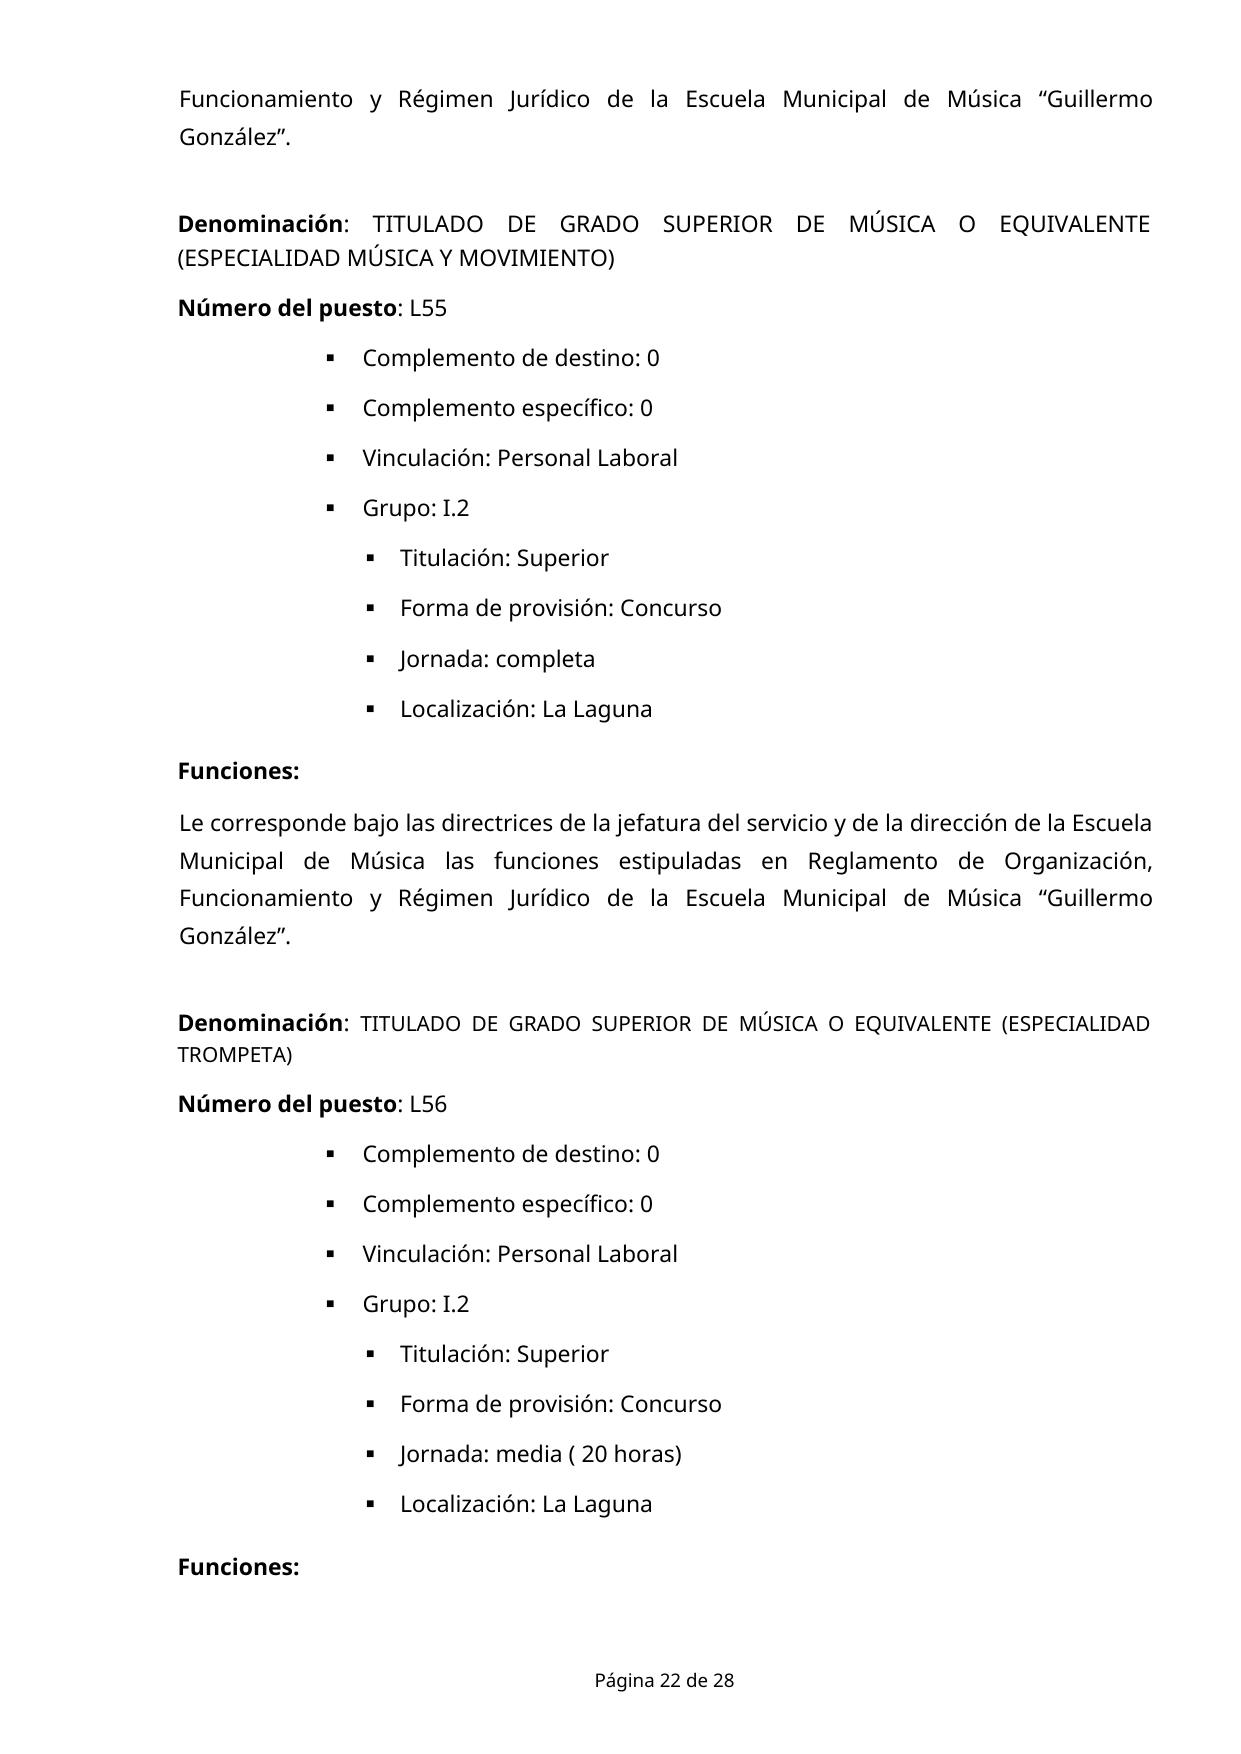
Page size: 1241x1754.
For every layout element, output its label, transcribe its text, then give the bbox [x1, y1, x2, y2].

list Complemento de destino: 0 [325, 1138, 1152, 1169]
text Funciones: [177, 755, 1152, 786]
text Número del puesto: L56 [177, 1087, 1152, 1119]
list Forma de provisión: Concurso [365, 1388, 1152, 1419]
list Jornada: completa [365, 642, 1152, 674]
list Localización: La Laguna [365, 1488, 1152, 1519]
list Localización: La Laguna [365, 693, 1152, 724]
text Denominación: TITULADO DE GRADO SUPERIOR DE MÚSICA O EQUIVALENTE (ESPECIALIDAD MÚSICA Y MOVIMIENTO) [177, 208, 1152, 273]
list Vinculación: Personal Laboral [325, 1238, 1152, 1269]
list Jornada: media ( 20 horas) [365, 1438, 1152, 1469]
text Funciones: [177, 1551, 1152, 1582]
text Funcionamiento y Régimen Jurídico de la Escuela Municipal de Música “Guillermo González”. [179, 83, 1154, 152]
list Vinculación: Personal Laboral [325, 442, 1152, 473]
list Complemento específico: 0 [325, 1188, 1152, 1219]
list Titulación: Superior [365, 542, 1152, 573]
list Grupo: I.2 [325, 1288, 1152, 1319]
text Número del puesto: L55 [177, 292, 1152, 323]
list Forma de provisión: Concurso [365, 592, 1152, 624]
list Complemento de destino: 0 [325, 342, 1152, 373]
list Grupo: I.2 [325, 492, 1152, 523]
list Complemento específico: 0 [325, 392, 1152, 423]
list Titulación: Superior [365, 1338, 1152, 1369]
text Le corresponde bajo las directrices de la jefatura del servicio y de la dirección de la Escuela Municipal de Música las funciones estipuladas en Reglamento de Organización, Funcionamiento y Régimen Jurídico de la Escuela Municipal de Música “Guillermo González”. [179, 807, 1154, 951]
text Denominación: TITULADO DE GRADO SUPERIOR DE MÚSICA O EQUIVALENTE (ESPECIALIDAD TROMPETA) [177, 1007, 1152, 1069]
